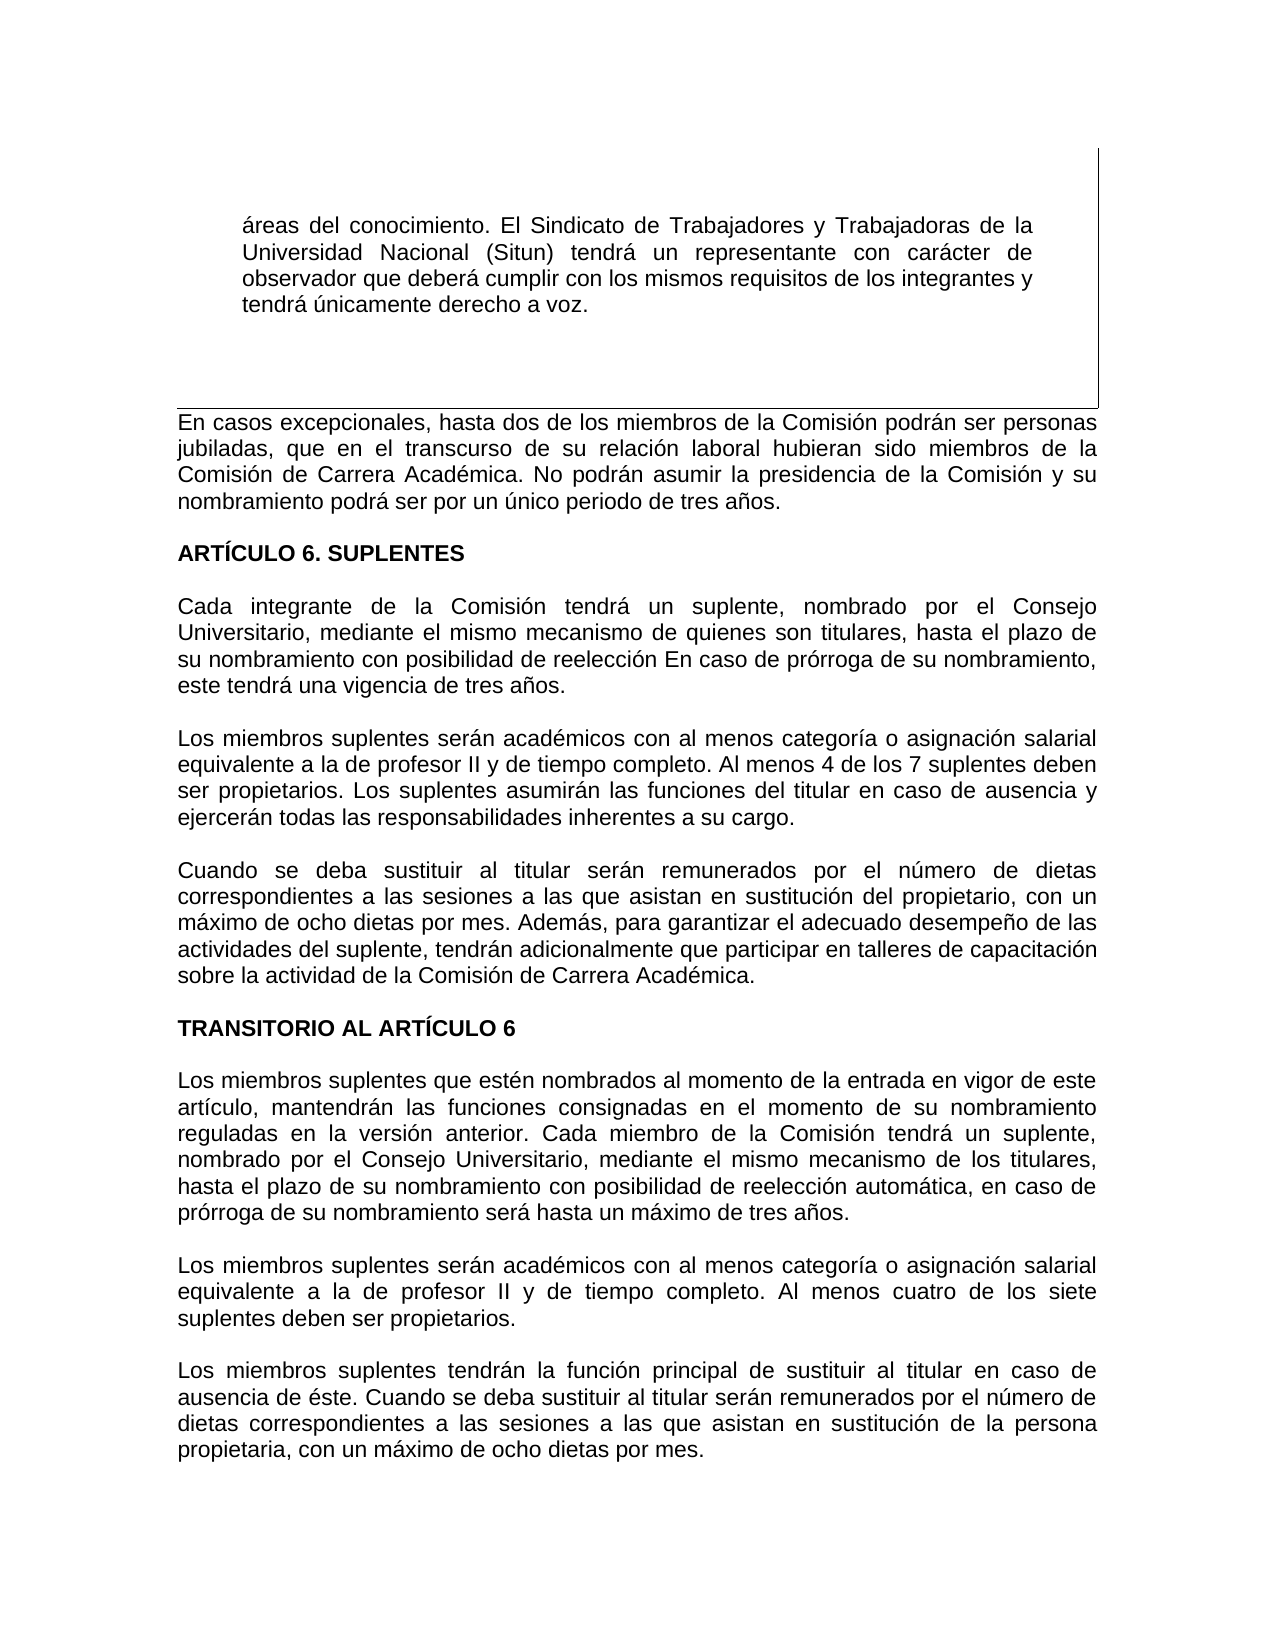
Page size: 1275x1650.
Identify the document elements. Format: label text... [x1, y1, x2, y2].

text Cada integrante de la Comisión tendrá un suplente, nombrado por el Consejo Universitario, mediante el mismo mecanismo de quienes son titulares, hasta el plazo de su nombramiento con posibilidad de reelección En caso de prórroga de su nombramiento, este tendrá una vigencia de tres años. [177, 593, 1098, 698]
text áreas del conocimiento. El Sindicato de Trabajadores y Trabajadoras de la Universidad Nacional (Situn) tendrá un representante con carácter de observador que deberá cumplir con los mismos requisitos de los integrantes y tendrá únicamente derecho a voz. [177, 148, 1098, 318]
text Cuando se deba sustituir al titular serán remunerados por el número de dietas correspondientes a las sesiones a las que asistan en sustitución del propietario, con un máximo de ocho dietas por mes. Además, para garantizar el adecuado desempeño de las actividades del suplente, tendrán adicionalmente que participar en talleres de capacitación sobre la actividad de la Comisión de Carrera Académica. [177, 857, 1098, 988]
text Los miembros suplentes que estén nombrados al momento de la entrada en vigor de este artículo, mantendrán las funciones consignadas en el momento de su nombramiento reguladas en la versión anterior. Cada miembro de la Comisión tendrá un suplente, nombrado por el Consejo Universitario, mediante el mismo mecanismo de los titulares, hasta el plazo de su nombramiento con posibilidad de reelección automática, en caso de prórroga de su nombramiento será hasta un máximo de tres años. [177, 1067, 1098, 1226]
text Los miembros suplentes serán académicos con al menos categoría o asignación salarial equivalente a la de profesor II y de tiempo completo. Al menos 4 de los 7 suplentes deben ser propietarios. Los suplentes asumirán las funciones del titular en caso de ausencia y ejercerán todas las responsabilidades inherentes a su cargo. [177, 725, 1098, 830]
text TRANSITORIO AL ARTÍCULO 6 [177, 1015, 1098, 1041]
text ARTÍCULO 6. SUPLENTES [177, 540, 1098, 567]
text Los miembros suplentes serán académicos con al menos categoría o asignación salarial equivalente a la de profesor II y de tiempo completo. Al menos cuatro de los siete suplentes deben ser propietarios. [177, 1252, 1098, 1331]
text Los miembros suplentes tendrán la función principal de sustituir al titular en caso de ausencia de éste. Cuando se deba sustituir al titular serán remunerados por el número de dietas correspondientes a las sesiones a las que asistan en sustitución de la persona propietaria, con un máximo de ocho dietas por mes. [177, 1357, 1098, 1463]
text En casos excepcionales, hasta dos de los miembros de la Comisión podrán ser personas jubiladas, que en el transcurso de su relación laboral hubieran sido miembros de la Comisión de Carrera Académica. No podrán asumir la presidencia de la Comisión y su nombramiento podrá ser por un único periodo de tres años. [177, 408, 1098, 514]
